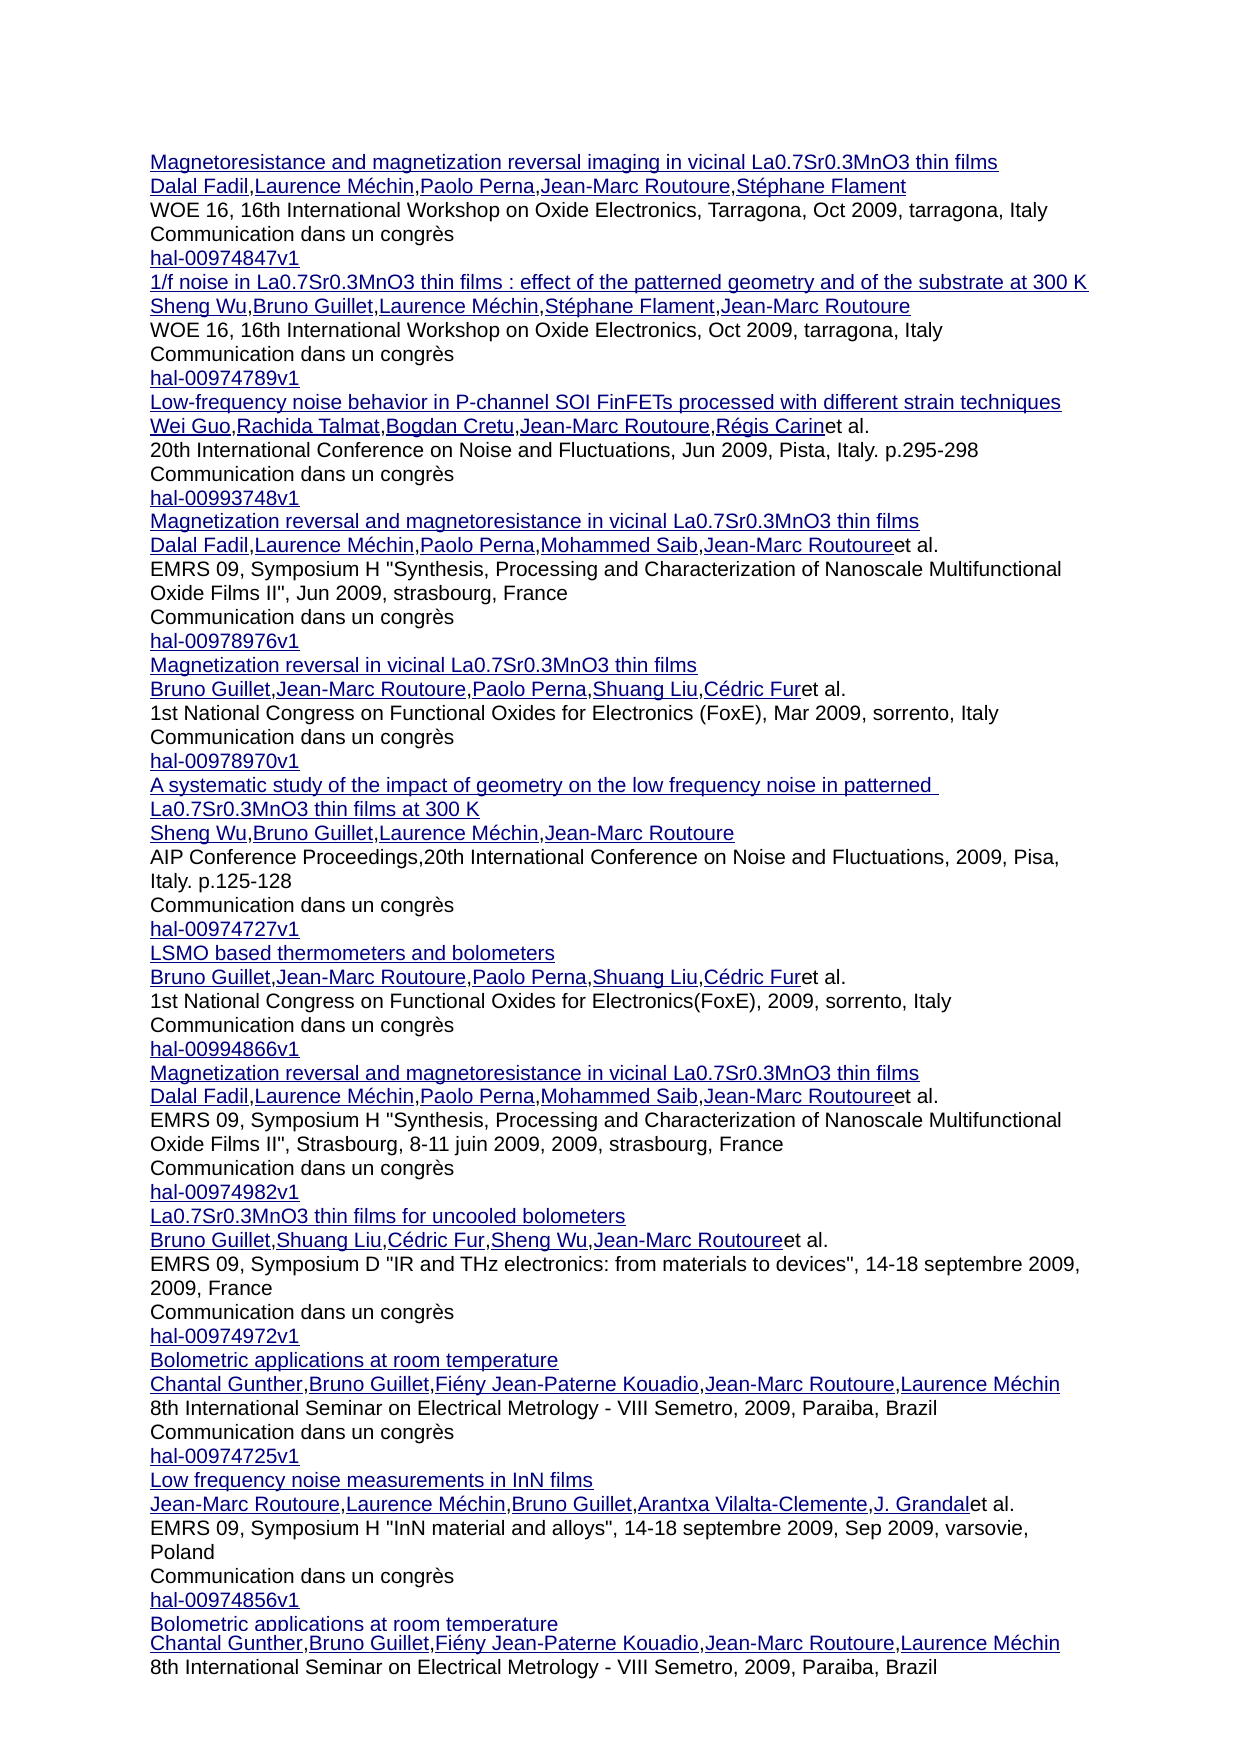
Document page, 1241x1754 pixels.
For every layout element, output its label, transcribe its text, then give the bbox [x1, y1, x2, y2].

table_cell Bolometric applications at room temperature Chantal Gunther,Bruno Guillet,Fiény Jean-Paterne Kouadio,Jean-Marc Routoure,Laurence Méchin 8th International Seminar on Electrical Metrology - VIII Semetro, 2009, Paraiba, Brazil Communication dans un congrès hal-00974725v1 [150, 1348, 1090, 1468]
table_cell Bolometric applications at room temperature Chantal Gunther,Bruno Guillet,Fiény Jean-Paterne Kouadio,Jean-Marc Routoure,Laurence Méchin 8th International Seminar on Electrical Metrology - VIII Semetro, 2009, Paraiba, Brazil [150, 1611, 1090, 1679]
table_cell Magnetization reversal and magnetoresistance in vicinal La0.7Sr0.3MnO3 thin films Dalal Fadil,Laurence Méchin,Paolo Perna,Mohammed Saib,Jean-Marc Routoureet al. EMRS 09, Symposium H "Synthesis, Processing and Characterization of Nanoscale Multifunctional Oxide Films II", Jun 2009, strasbourg, France Communication dans un congrès hal-00978976v1 [150, 509, 1090, 653]
table_cell Low-frequency noise behavior in P-channel SOI FinFETs processed with different strain techniques Wei Guo,Rachida Talmat,Bogdan Cretu,Jean-Marc Routoure,Régis Carinet al. 20th International Conference on Noise and Fluctuations, Jun 2009, Pista, Italy. p.295-298 Communication dans un congrès hal-00993748v1 [150, 390, 1090, 509]
table_cell LSMO based thermometers and bolometers Bruno Guillet,Jean-Marc Routoure,Paolo Perna,Shuang Liu,Cédric Furet al. 1st National Congress on Functional Oxides for Electronics(FoxE), 2009, sorrento, Italy Communication dans un congrès hal-00994866v1 [150, 941, 1090, 1060]
table_cell La0.7Sr0.3MnO3 thin films for uncooled bolometers Bruno Guillet,Shuang Liu,Cédric Fur,Sheng Wu,Jean-Marc Routoureet al. EMRS 09, Symposium D "IR and THz electronics: from materials to devices", 14-18 septembre 2009, 2009, France Communication dans un congrès hal-00974972v1 [150, 1204, 1090, 1348]
table_cell Magnetization reversal and magnetoresistance in vicinal La0.7Sr0.3MnO3 thin films Dalal Fadil,Laurence Méchin,Paolo Perna,Mohammed Saib,Jean-Marc Routoureet al. EMRS 09, Symposium H "Synthesis, Processing and Characterization of Nanoscale Multifunctional Oxide Films II", Strasbourg, 8-11 juin 2009, 2009, strasbourg, France Communication dans un congrès hal-00974982v1 [150, 1060, 1090, 1204]
table_cell Magnetoresistance and magnetization reversal imaging in vicinal La0.7Sr0.3MnO3 thin films Dalal Fadil,Laurence Méchin,Paolo Perna,Jean-Marc Routoure,Stéphane Flament WOE 16, 16th International Workshop on Oxide Electronics, Tarragona, Oct 2009, tarragona, Italy Communication dans un congrès hal-00974847v1 [150, 150, 1090, 270]
table_cell Magnetization reversal in vicinal La0.7Sr0.3MnO3 thin films Bruno Guillet,Jean-Marc Routoure,Paolo Perna,Shuang Liu,Cédric Furet al. 1st National Congress on Functional Oxides for Electronics (FoxE), Mar 2009, sorrento, Italy Communication dans un congrès hal-00978970v1 [150, 653, 1090, 773]
table_cell Low frequency noise measurements in InN films Jean-Marc Routoure,Laurence Méchin,Bruno Guillet,Arantxa Vilalta-Clemente,J. Grandalet al. EMRS 09, Symposium H "InN material and alloys", 14-18 septembre 2009, Sep 2009, varsovie, Poland Communication dans un congrès hal-00974856v1 [150, 1468, 1090, 1611]
table_cell A systematic study of the impact of geometry on the low frequency noise in patterned La0.7Sr0.3MnO3 thin films at 300 K Sheng Wu,Bruno Guillet,Laurence Méchin,Jean-Marc Routoure AIP Conference Proceedings,20th International Conference on Noise and Fluctuations, 2009, Pisa, Italy. p.125-128 Communication dans un congrès hal-00974727v1 [150, 773, 1090, 941]
table_cell 1/f noise in La0.7Sr0.3MnO3 thin films : effect of the patterned geometry and of the substrate at 300 K Sheng Wu,Bruno Guillet,Laurence Méchin,Stéphane Flament,Jean-Marc Routoure WOE 16, 16th International Workshop on Oxide Electronics, Oct 2009, tarragona, Italy Communication dans un congrès hal-00974789v1 [150, 270, 1090, 389]
